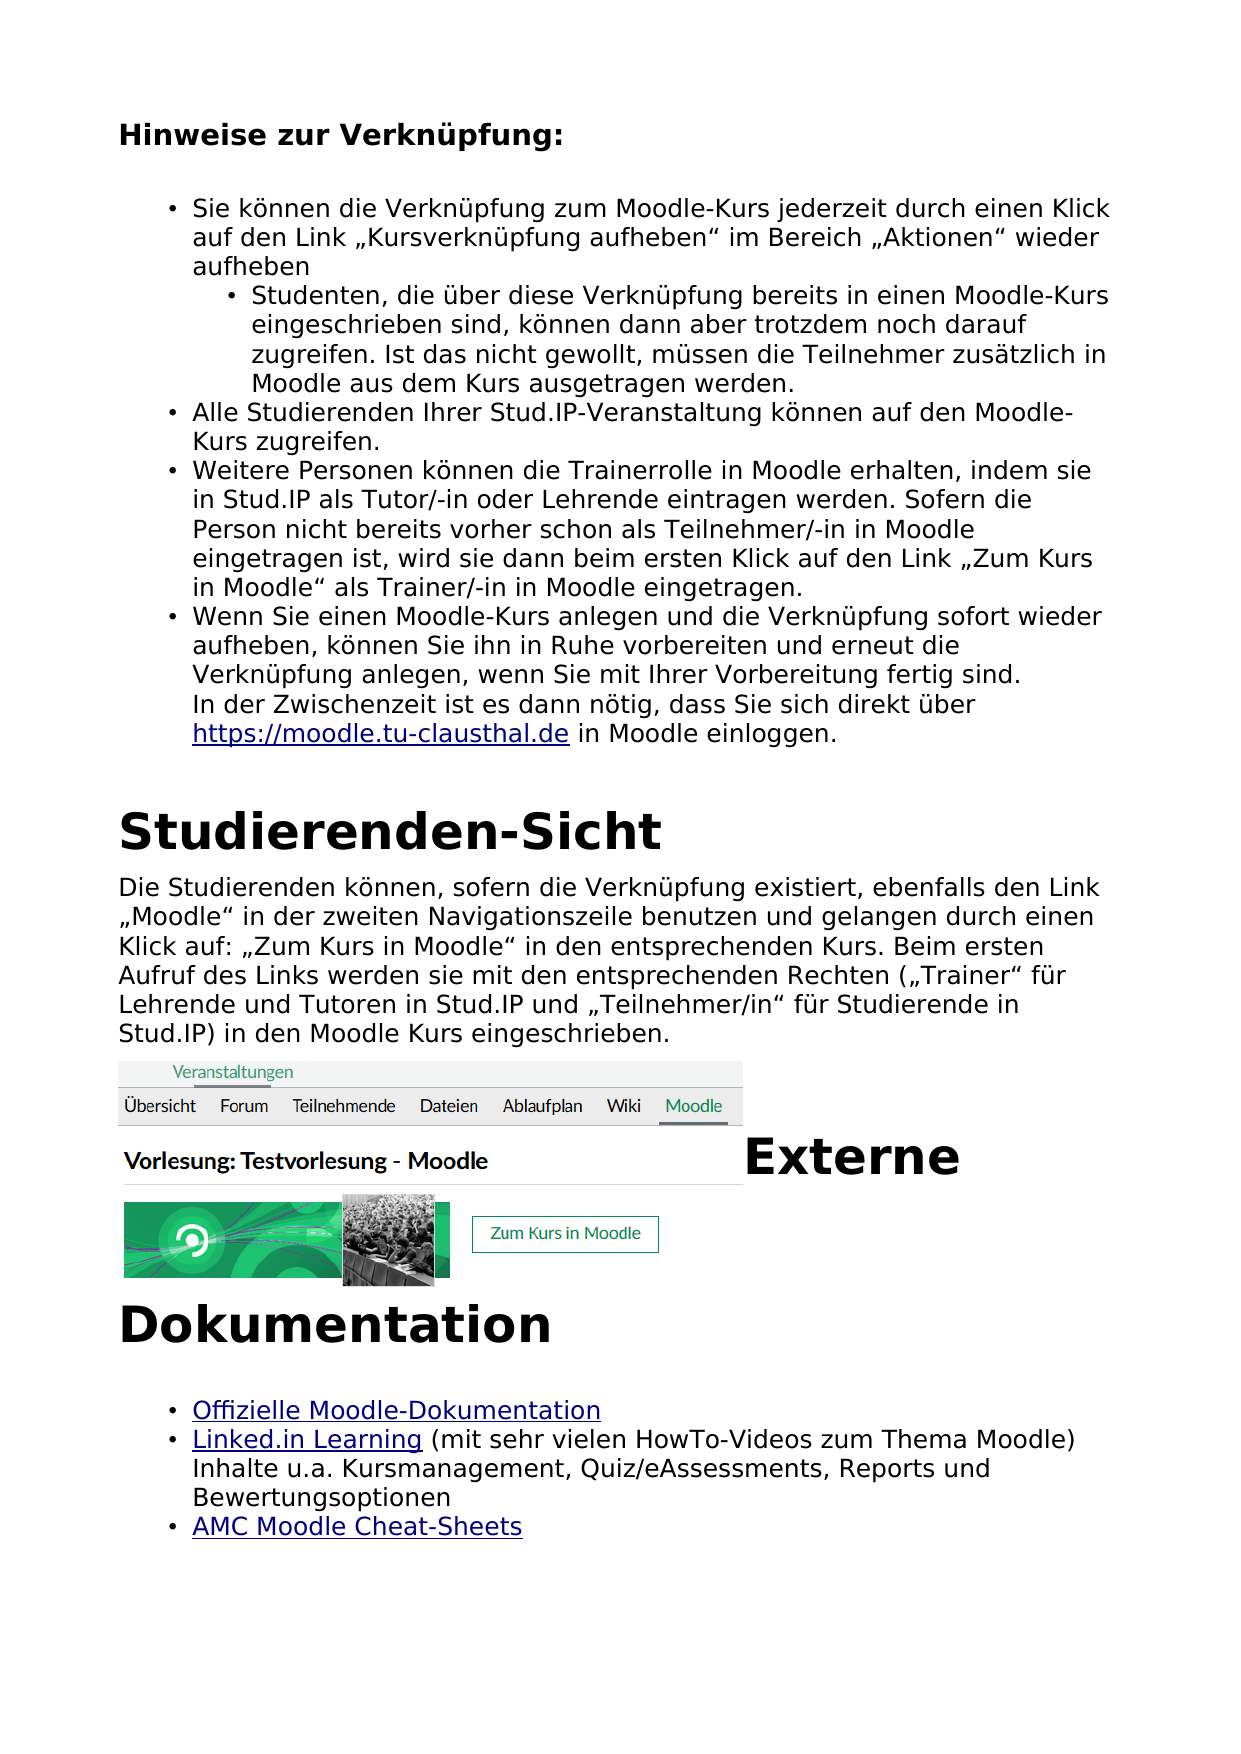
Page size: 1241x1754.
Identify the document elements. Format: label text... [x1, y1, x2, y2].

list Alle Studierenden Ihrer Stud.IP-Veranstaltung können auf den Moodle-Kurs zugreifen. [177, 398, 1122, 457]
picture [118, 1061, 744, 1296]
list Wenn Sie einen Moodle-Kurs anlegen und die Verknüpfung sofort wieder aufheben, können Sie ihn in Ruhe vorbereiten und erneut die Verknüpfung anlegen, wenn Sie mit Ihrer Vorbereitung fertig sind. In der Zwischenzeit ist es dann nötig, dass Sie sich direkt über https://moodle.tu-clausthal.de in Moodle einloggen. [177, 602, 1122, 748]
subtitle Studierenden-Sicht [118, 803, 1122, 861]
list Weitere Personen können die Trainerrolle in Moodle erhalten, indem sie in Stud.IP als Tutor/-in oder Lehrende eintragen werden. Sofern die Person nicht bereits vorher schon als Teilnehmer/-in in Moodle eingetragen ist, wird sie dann beim ersten Klick auf den Link „Zum Kurs in Moodle“ als Trainer/-in in Moodle eingetragen. [177, 457, 1122, 602]
list Linked.in Learning (mit sehr vielen HowTo-Videos zum Thema Moodle) Inhalte u.a. Kursmanagement, Quiz/eAssessments, Reports und Bewertungsoptionen [177, 1425, 1122, 1513]
list Sie können die Verknüpfung zum Moodle-Kurs jederzeit durch einen Klick auf den Link „Kursverknüpfung aufheben“ im Bereich „Aktionen“ wieder aufheben [177, 194, 1122, 282]
text Die Studierenden können, sofern die Verknüpfung existiert, ebenfalls den Link „Moodle“ in der zweiten Navigationszeile benutzen und gelangen durch einen Klick auf: „Zum Kurs in Moodle“ in den entsprechenden Kurs. Beim ersten Aufruf des Links werden sie mit den entsprechenden Rechten („Trainer“ für Lehrende und Tutoren in Stud.IP und „Teilnehmer/in“ für Studierende in Stud.IP) in den Moodle Kurs eingeschrieben. [118, 873, 1122, 1048]
list Offizielle Moodle-Dokumentation [177, 1396, 1122, 1425]
list AMC Moodle Cheat-Sheets [177, 1513, 1122, 1542]
subtitle Hinweise zur Verknüpfung: [118, 118, 1122, 152]
list Studenten, die über diese Verknüpfung bereits in einen Moodle-Kurs eingeschrieben sind, können dann aber trotzdem noch darauf zugreifen. Ist das nicht gewollt, müssen die Teilnehmer zusätzlich in Moodle aus dem Kurs ausgetragen werden. [236, 282, 1122, 398]
subtitle Externe Dokumentation [118, 1128, 1122, 1354]
